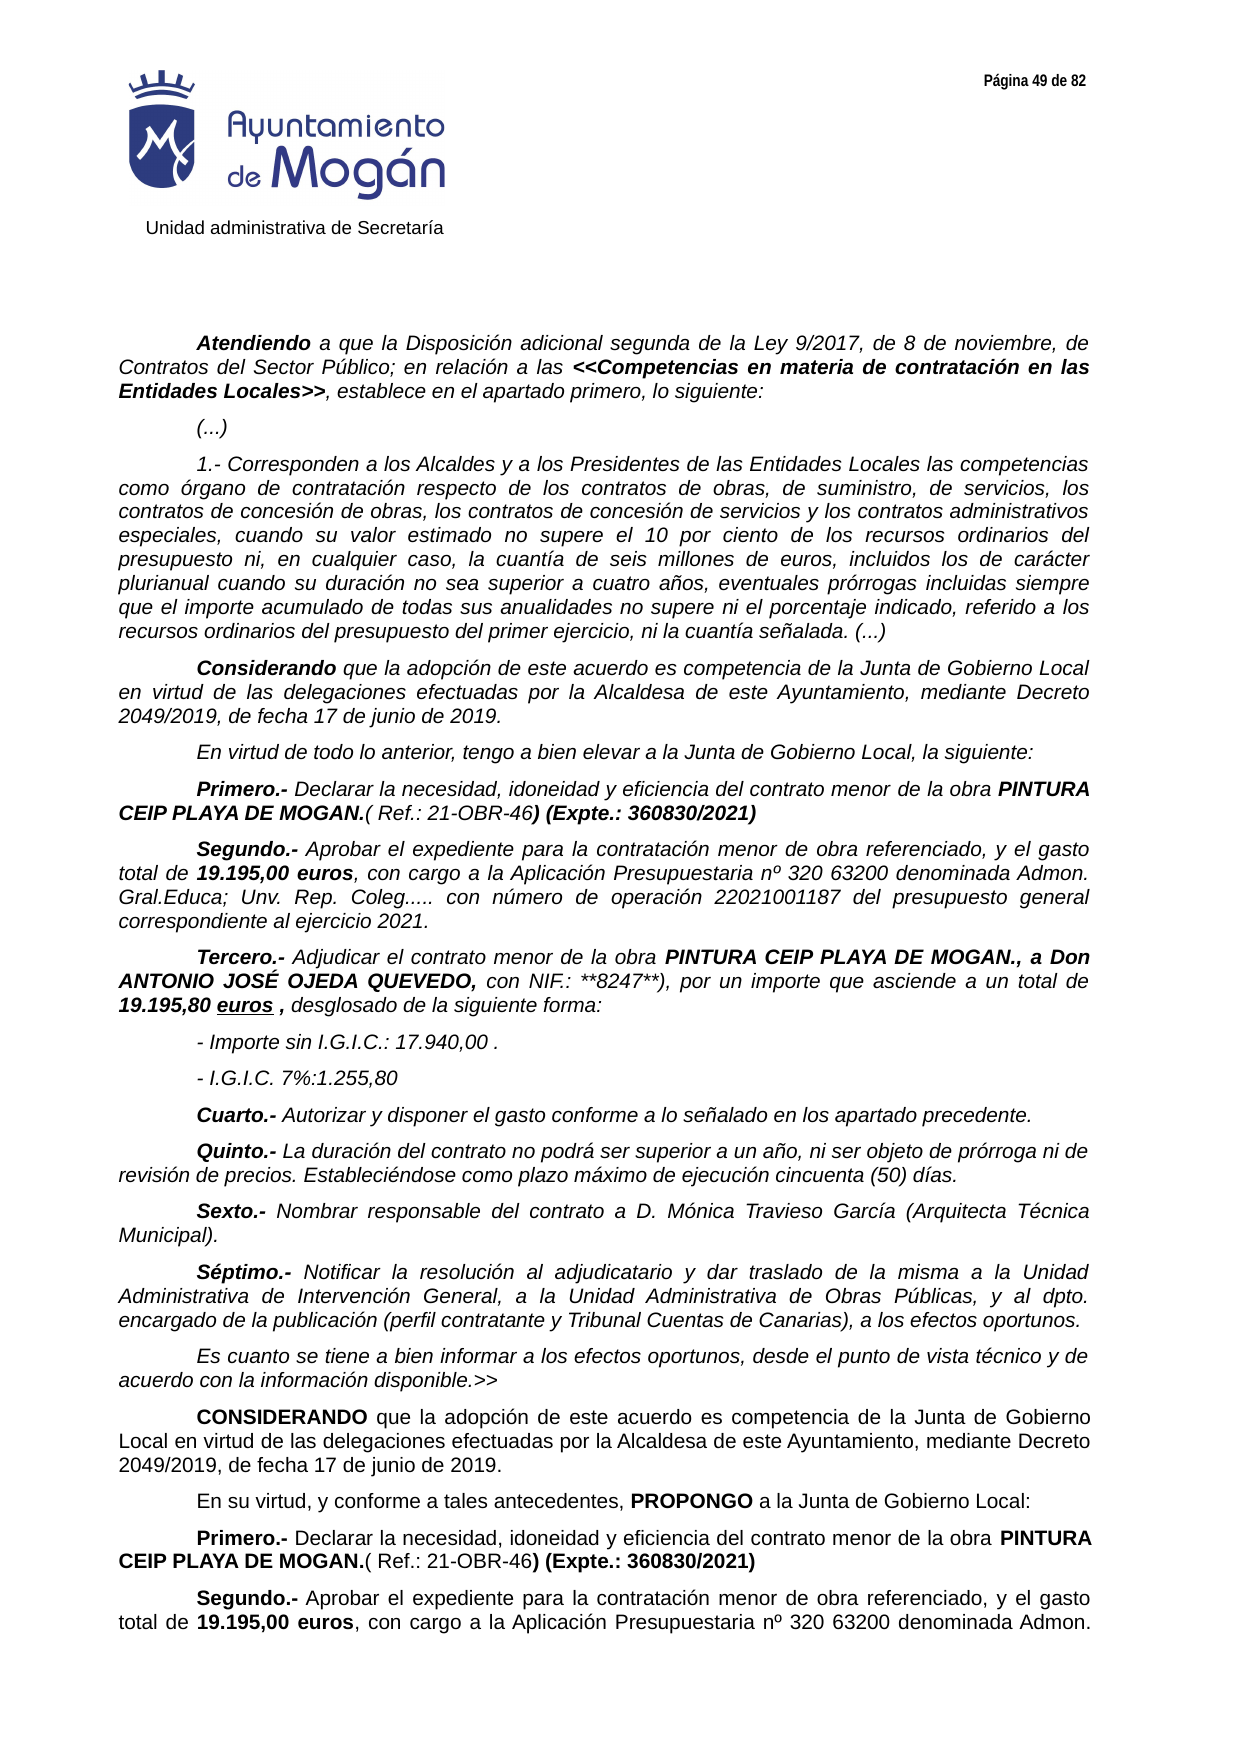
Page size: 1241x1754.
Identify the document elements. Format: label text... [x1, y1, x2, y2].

text En su virtud, y conforme a tales antecedentes, PROPONGO a la Junta de Gobierno Local: [118, 1489, 1092, 1513]
text Segundo.- Aprobar el expediente para la contratación menor de obra referenciado, y el gasto total de 19.195,00 euros, con cargo a la Aplicación Presupuestaria nº 320 63200 denominada Admon. [118, 1586, 1092, 1634]
text Sexto.- Nombrar responsable del contrato a D. Mónica Travieso García (Arquitecta Técnica Municipal). [118, 1199, 1092, 1247]
text Quinto.- La duración del contrato no podrá ser superior a un año, ni ser objeto de prórroga ni de revisión de precios. Estableciéndose como plazo máximo de ejecución cincuenta (50) días. [118, 1139, 1092, 1187]
text Considerando que la adopción de este acuerdo es competencia de la Junta de Gobierno Local en virtud de las delegaciones efectuadas por la Alcaldesa de este Ayuntamiento, mediante Decreto 2049/2019, de fecha 17 de junio de 2019. [118, 656, 1092, 727]
text Es cuanto se tiene a bien informar a los efectos oportunos, desde el punto de vista técnico y de acuerdo con la información disponible.>> [118, 1344, 1092, 1392]
text Segundo.- Aprobar el expediente para la contratación menor de obra referenciado, y el gasto total de 19.195,00 euros, con cargo a la Aplicación Presupuestaria nº 320 63200 denominada Admon. Gral.Educa; Unv. Rep. Coleg..... con número de operación 22021001187 del presupuesto general correspondiente al ejercicio 2021. [118, 837, 1092, 933]
text Séptimo.- Notificar la resolución al adjudicatario y dar traslado de la misma a la Unidad Administrativa de Intervención General, a la Unidad Administrativa de Obras Públicas, y al dpto. encargado de la publicación (perfil contratante y Tribunal Cuentas de Canarias), a los efectos oportunos. [118, 1260, 1092, 1332]
text En virtud de todo lo anterior, tengo a bien elevar a la Junta de Gobierno Local, la siguiente: [118, 740, 1092, 764]
text Atendiendo a que la Disposición adicional segunda de la Ley 9/2017, de 8 de noviembre, de Contratos del Sector Público; en relación a las <<Competencias en materia de contratación en las Entidades Locales>>, establece en el apartado primero, lo siguiente: [118, 331, 1092, 402]
text - Importe sin I.G.I.C.: 17.940,00 . [118, 1029, 1092, 1053]
text 1.- Corresponden a los Alcaldes y a los Presidentes de las Entidades Locales las competencias como órgano de contratación respecto de los contratos de obras, de suministro, de servicios, los contratos de concesión de obras, los contratos de concesión de servicios y los contratos administrativos especiales, cuando su valor estimado no supere el 10 por ciento de los recursos ordinarios del presupuesto ni, en cualquier caso, la cuantía de seis millones de euros, incluidos los de carácter plurianual cuando su duración no sea superior a cuatro años, eventuales prórrogas incluidas siempre que el importe acumulado de todas sus anualidades no supere ni el porcentaje indicado, referido a los recursos ordinarios del presupuesto del primer ejercicio, ni la cuantía señalada. (...) [118, 451, 1092, 643]
text Primero.- Declarar la necesidad, idoneidad y eficiencia del contrato menor de la obra PINTURA CEIP PLAYA DE MOGAN.( Ref.: 21-OBR-46) (Expte.: 360830/2021) [118, 776, 1092, 824]
picture [128, 70, 445, 206]
text - I.G.I.C. 7%:1.255,80 [118, 1066, 1092, 1090]
text Tercero.- Adjudicar el contrato menor de la obra PINTURA CEIP PLAYA DE MOGAN., a Don ANTONIO JOSÉ OJEDA QUEVEDO, con NIF.: **8247**), por un importe que asciende a un total de 19.195,80 euros , desglosado de la siguiente forma: [118, 945, 1092, 1017]
text CONSIDERANDO que la adopción de este acuerdo es competencia de la Junta de Gobierno Local en virtud de las delegaciones efectuadas por la Alcaldesa de este Ayuntamiento, mediante Decreto 2049/2019, de fecha 17 de junio de 2019. [118, 1404, 1092, 1476]
text Primero.- Declarar la necesidad, idoneidad y eficiencia del contrato menor de la obra PINTURA CEIP PLAYA DE MOGAN.( Ref.: 21-OBR-46) (Expte.: 360830/2021) [118, 1525, 1092, 1573]
text Cuarto.- Autorizar y disponer el gasto conforme a lo señalado en los apartado precedente. [118, 1102, 1092, 1126]
text (...) [118, 415, 1092, 439]
